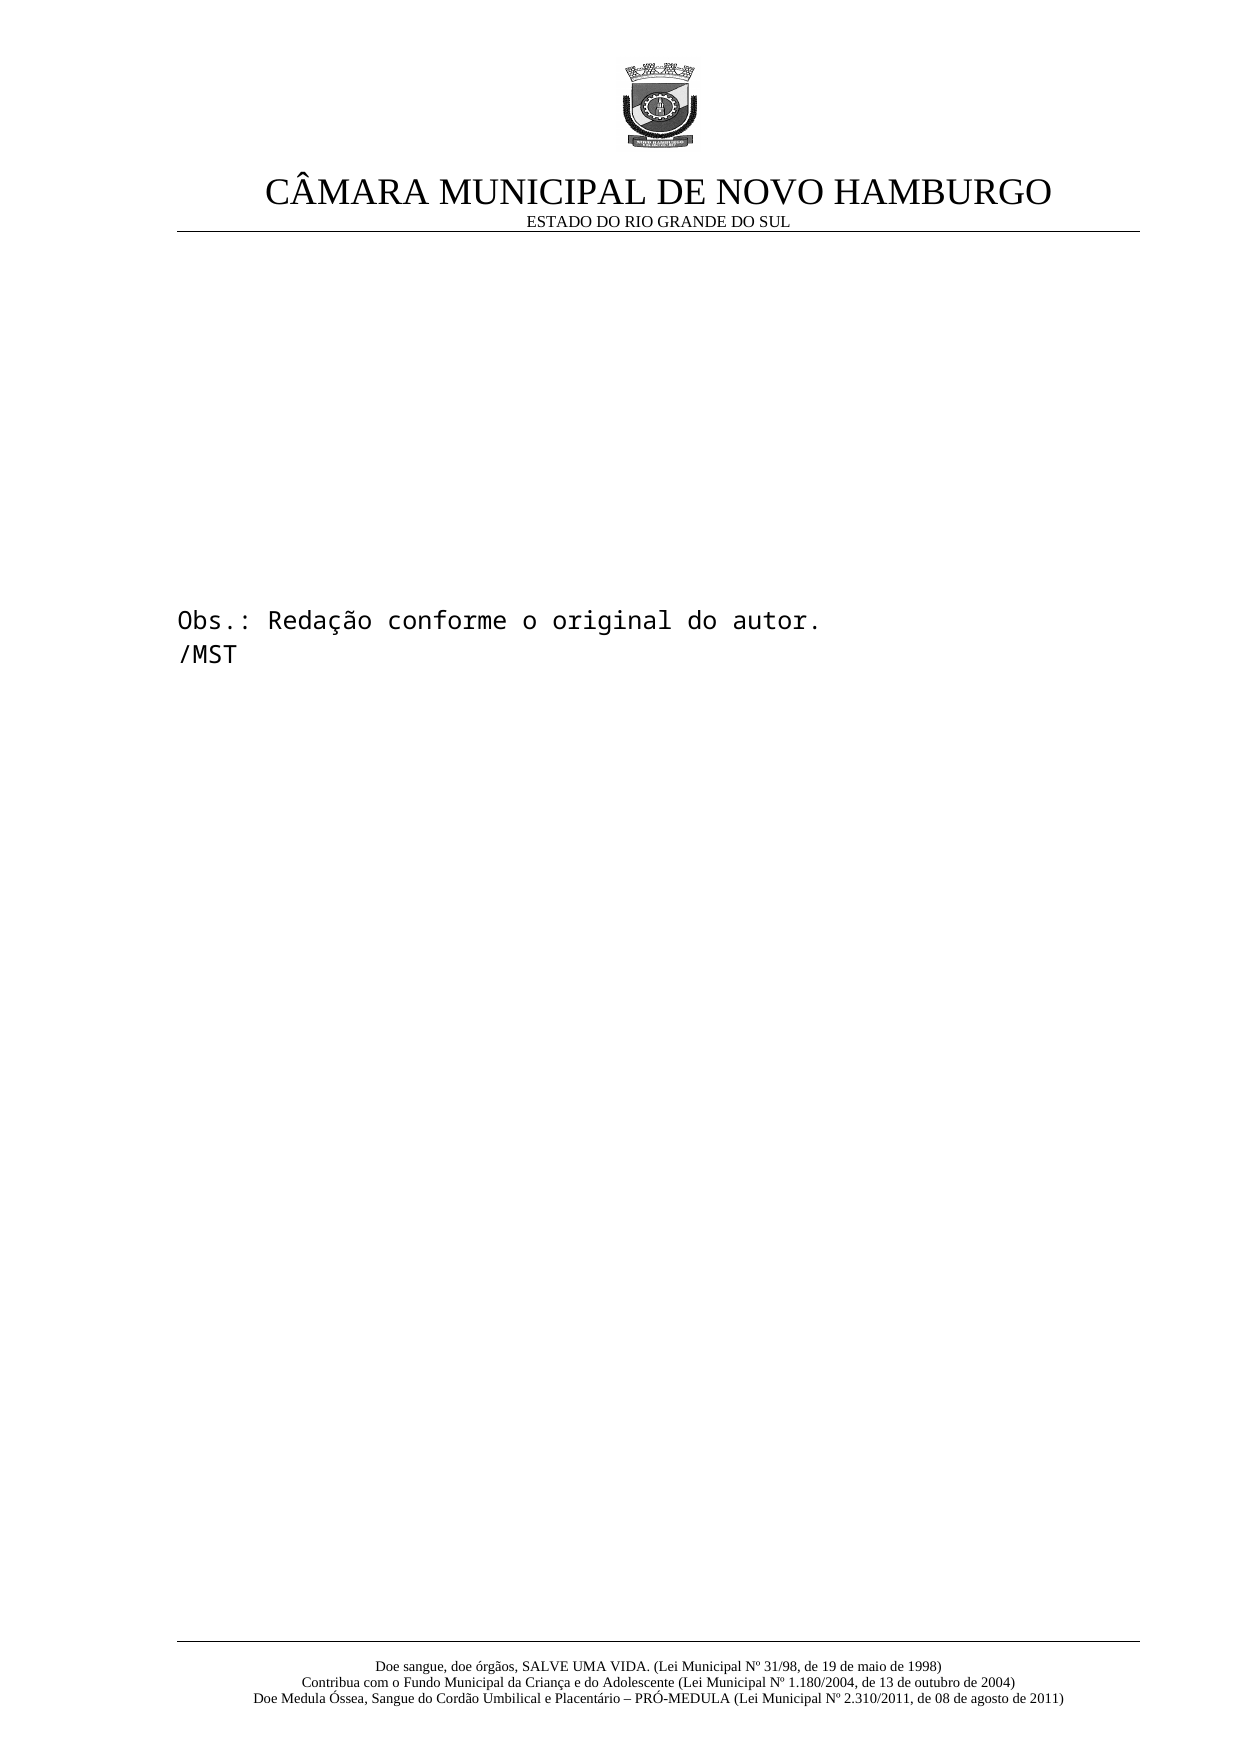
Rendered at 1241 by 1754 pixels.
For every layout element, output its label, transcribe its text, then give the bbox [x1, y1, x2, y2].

text Obs.: Redação conforme o original do autor. [177, 602, 1140, 636]
text /MST [177, 636, 1140, 670]
